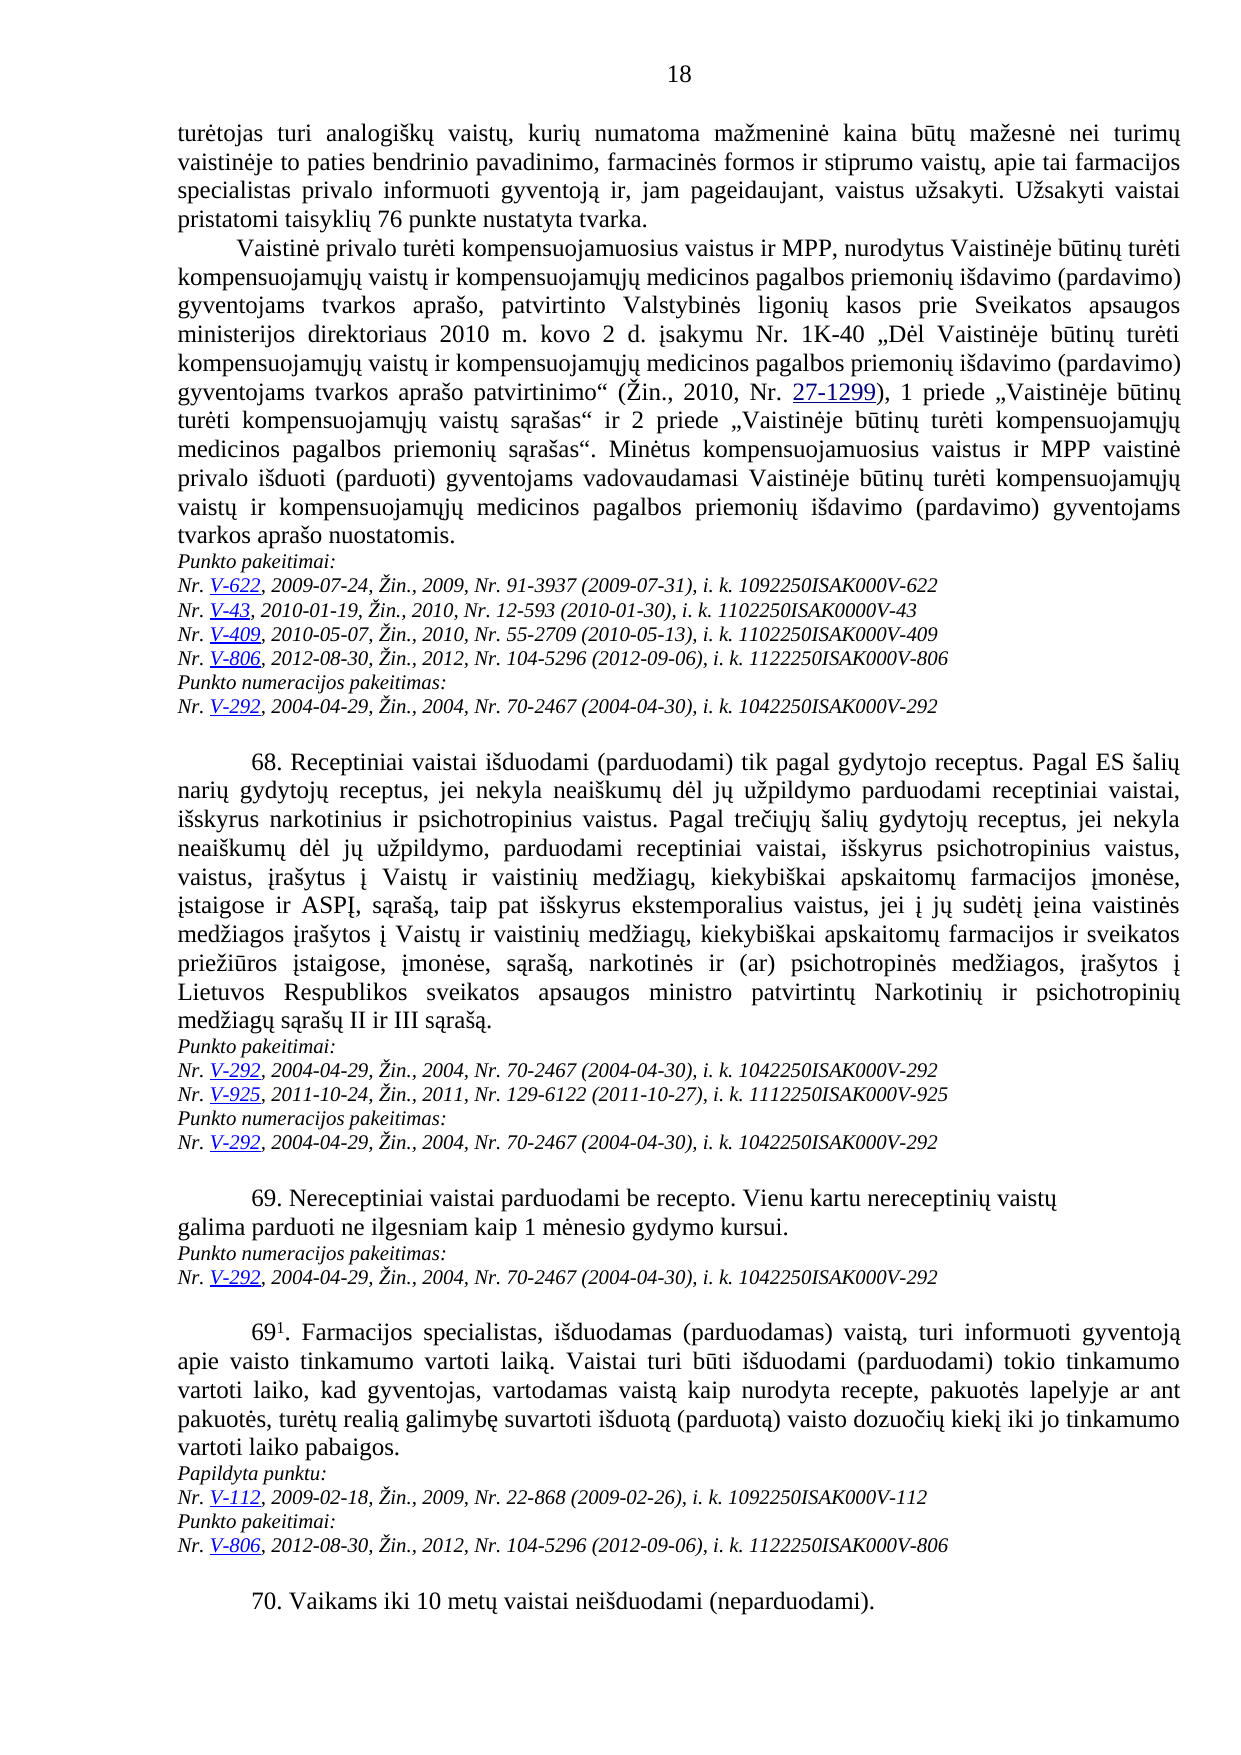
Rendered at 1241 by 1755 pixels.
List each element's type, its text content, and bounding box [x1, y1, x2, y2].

text Nr. V-292, 2004-04-29, Žin., 2004, Nr. 70-2467 (2004-04-30), i. k. 1042250ISAK000V-292 [177, 1130, 1181, 1154]
text Vaistinė privalo turėti kompensuojamuosius vaistus ir MPP, nurodytus Vaistinėje būtinų turėti kompensuojamųjų vaistų ir kompensuojamųjų medicinos pagalbos priemonių išdavimo (pardavimo) gyventojams tvarkos aprašo, patvirtinto Valstybinės ligonių kasos prie Sveikatos apsaugos ministerijos direktoriaus 2010 m. kovo 2 d. įsakymu Nr. 1K-40 „Dėl Vaistinėje būtinų turėti kompensuojamųjų vaistų ir kompensuojamųjų medicinos pagalbos priemonių išdavimo (pardavimo) gyventojams tvarkos aprašo patvirtinimo“ (Žin., 2010, Nr. 27-1299), 1 priede „Vaistinėje būtinų turėti kompensuojamųjų vaistų sąrašas“ ir 2 priede „Vaistinėje būtinų turėti kompensuojamųjų medicinos pagalbos priemonių sąrašas“. Minėtus kompensuojamuosius vaistus ir MPP vaistinė privalo išduoti (parduoti) gyventojams vadovaudamasi Vaistinėje būtinų turėti kompensuojamųjų vaistų ir kompensuojamųjų medicinos pagalbos priemonių išdavimo (pardavimo) gyventojams tvarkos aprašo nuostatomis. [177, 233, 1181, 549]
text Nr. V-292, 2004-04-29, Žin., 2004, Nr. 70-2467 (2004-04-30), i. k. 1042250ISAK000V-292 [177, 1265, 1181, 1289]
text Nr. V-806, 2012-08-30, Žin., 2012, Nr. 104-5296 (2012-09-06), i. k. 1122250ISAK000V-806 [177, 646, 1181, 670]
text Punkto pakeitimai: [177, 1509, 1181, 1533]
text turėtojas turi analogiškų vaistų, kurių numatoma mažmeninė kaina būtų mažesnė nei turimų vaistinėje to paties bendrinio pavadinimo, farmacinės formos ir stiprumo vaistų, apie tai farmacijos specialistas privalo informuoti gyventoją ir, jam pageidaujant, vaistus užsakyti. Užsakyti vaistai pristatomi taisyklių 76 punkte nustatyta tvarka. [177, 118, 1181, 233]
text 68. Receptiniai vaistai išduodami (parduodami) tik pagal gydytojo receptus. Pagal ES šalių narių gydytojų receptus, jei nekyla neaiškumų dėl jų užpildymo parduodami receptiniai vaistai, išskyrus narkotinius ir psichotropinius vaistus. Pagal trečiųjų šalių gydytojų receptus, jei nekyla neaiškumų dėl jų užpildymo, parduodami receptiniai vaistai, išskyrus psichotropinius vaistus, vaistus, įrašytus į Vaistų ir vaistinių medžiagų, kiekybiškai apskaitomų farmacijos įmonėse, įstaigose ir ASPĮ, sąrašą, taip pat išskyrus ekstemporalius vaistus, jei į jų sudėtį įeina vaistinės medžiagos įrašytos į Vaistų ir vaistinių medžiagų, kiekybiškai apskaitomų farmacijos ir sveikatos priežiūros įstaigose, įmonėse, sąrašą, narkotinės ir (ar) psichotropinės medžiagos, įrašytos į Lietuvos Respublikos sveikatos apsaugos ministro patvirtintų Narkotinių ir psichotropinių medžiagų sąrašų II ir III sąrašą. [177, 747, 1181, 1034]
text Punkto numeracijos pakeitimas: [177, 1241, 1181, 1265]
text Nr. V-925, 2011-10-24, Žin., 2011, Nr. 129-6122 (2011-10-27), i. k. 1112250ISAK000V-925 [177, 1082, 1181, 1106]
text Papildyta punktu: [177, 1461, 1181, 1485]
text Punkto pakeitimai: [177, 549, 1181, 573]
text Nr. V-292, 2004-04-29, Žin., 2004, Nr. 70-2467 (2004-04-30), i. k. 1042250ISAK000V-292 [177, 694, 1181, 718]
text Nr. V-112, 2009-02-18, Žin., 2009, Nr. 22-868 (2009-02-26), i. k. 1092250ISAK000V-112 [177, 1485, 1181, 1509]
text 691. Farmacijos specialistas, išduodamas (parduodamas) vaistą, turi informuoti gyventoją apie vaisto tinkamumo vartoti laiką. Vaistai turi būti išduodami (parduodami) tokio tinkamumo vartoti laiko, kad gyventojas, vartodamas vaistą kaip nurodyta recepte, pakuotės lapelyje ar ant pakuotės, turėtų realią galimybę suvartoti išduotą (parduotą) vaisto dozuočių kiekį iki jo tinkamumo vartoti laiko pabaigos. [177, 1317, 1181, 1461]
text Nr. V-43, 2010-01-19, Žin., 2010, Nr. 12-593 (2010-01-30), i. k. 1102250ISAK0000V-43 [177, 597, 1181, 622]
text Nr. V-806, 2012-08-30, Žin., 2012, Nr. 104-5296 (2012-09-06), i. k. 1122250ISAK000V-806 [177, 1533, 1181, 1557]
text Nr. V-409, 2010-05-07, Žin., 2010, Nr. 55-2709 (2010-05-13), i. k. 1102250ISAK000V-409 [177, 622, 1181, 646]
text Punkto numeracijos pakeitimas: [177, 670, 1181, 694]
text Nr. V-622, 2009-07-24, Žin., 2009, Nr. 91-3937 (2009-07-31), i. k. 1092250ISAK000V-622 [177, 573, 1181, 597]
text 70. Vaikams iki 10 metų vaistai neišduodami (neparduodami). [177, 1586, 1122, 1615]
text 69. Nereceptiniai vaistai parduodami be recepto. Vienu kartu nereceptinių vaistų galima parduoti ne ilgesniam kaip 1 mėnesio gydymo kursui. [177, 1183, 1122, 1241]
text Punkto pakeitimai: [177, 1034, 1181, 1058]
text Punkto numeracijos pakeitimas: [177, 1106, 1181, 1130]
text Nr. V-292, 2004-04-29, Žin., 2004, Nr. 70-2467 (2004-04-30), i. k. 1042250ISAK000V-292 [177, 1058, 1181, 1082]
